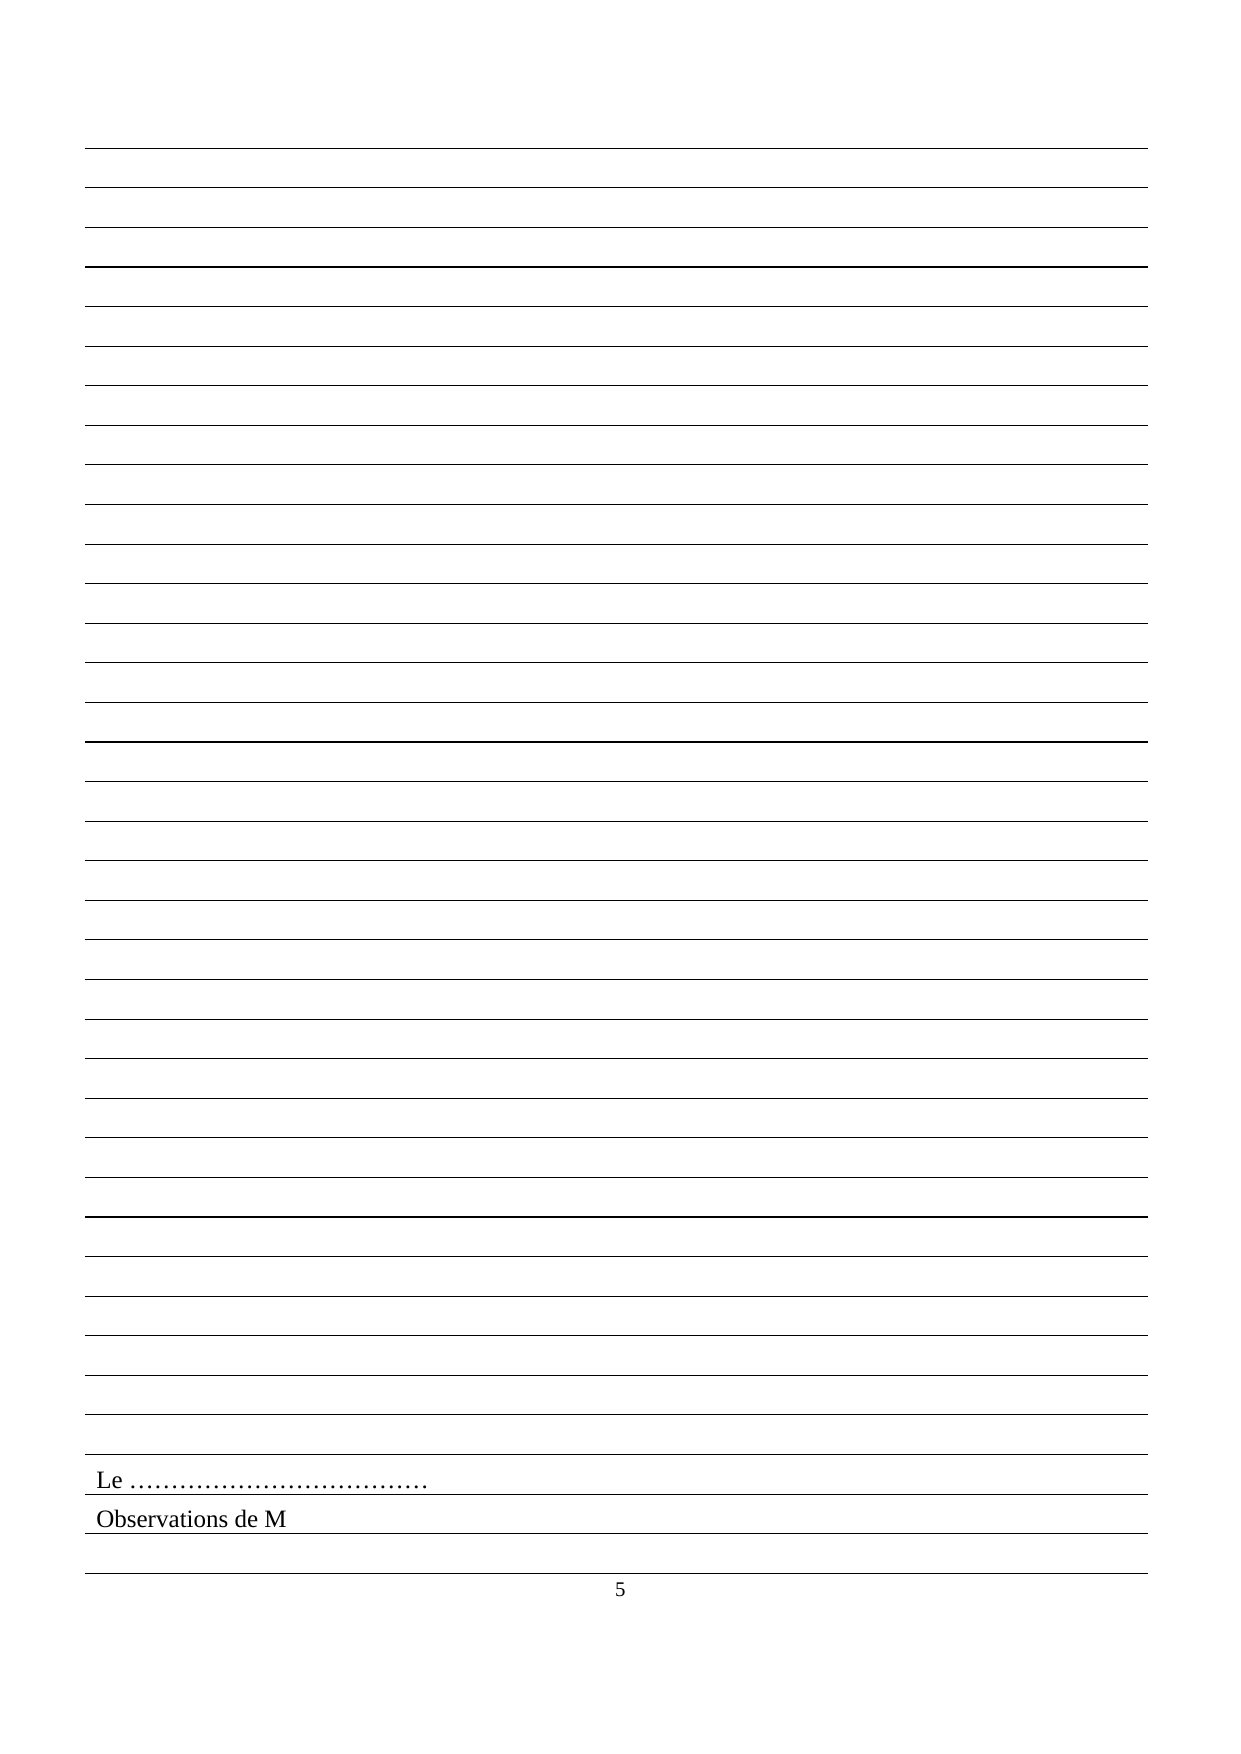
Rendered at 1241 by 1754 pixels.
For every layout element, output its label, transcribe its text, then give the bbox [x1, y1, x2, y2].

table_cell [85, 782, 1148, 821]
table_cell [85, 1376, 1148, 1414]
table_cell [85, 1059, 1148, 1098]
table_cell Observations de M [85, 1495, 1148, 1533]
table_cell [85, 149, 1148, 187]
table_cell [85, 1178, 1148, 1216]
table_cell [85, 1138, 1148, 1177]
table_cell [85, 1336, 1148, 1375]
table_cell [85, 1534, 1148, 1573]
table_cell [85, 1415, 1148, 1454]
table_cell [85, 901, 1148, 939]
table_cell [85, 1297, 1148, 1335]
table_cell [85, 426, 1148, 464]
table_cell [85, 505, 1148, 543]
table_cell [85, 663, 1148, 702]
table_cell [85, 188, 1148, 227]
table_cell [85, 743, 1148, 781]
table_cell [85, 228, 1148, 266]
table_cell [85, 861, 1148, 900]
table_cell [85, 307, 1148, 346]
table_cell [85, 584, 1148, 623]
table_cell [85, 386, 1148, 425]
table_cell [85, 465, 1148, 504]
table_cell [85, 1257, 1148, 1296]
table_cell [85, 545, 1148, 583]
table_cell Le ……………………………… [85, 1455, 1148, 1493]
table_cell [85, 822, 1148, 860]
table_cell [85, 268, 1148, 306]
table_cell [85, 1218, 1148, 1256]
table_cell [85, 980, 1148, 1018]
table_cell [85, 1099, 1148, 1137]
table_cell [85, 1020, 1148, 1058]
table_cell [85, 624, 1148, 662]
table_cell [85, 703, 1148, 741]
table_cell [85, 347, 1148, 385]
table_cell [85, 940, 1148, 979]
